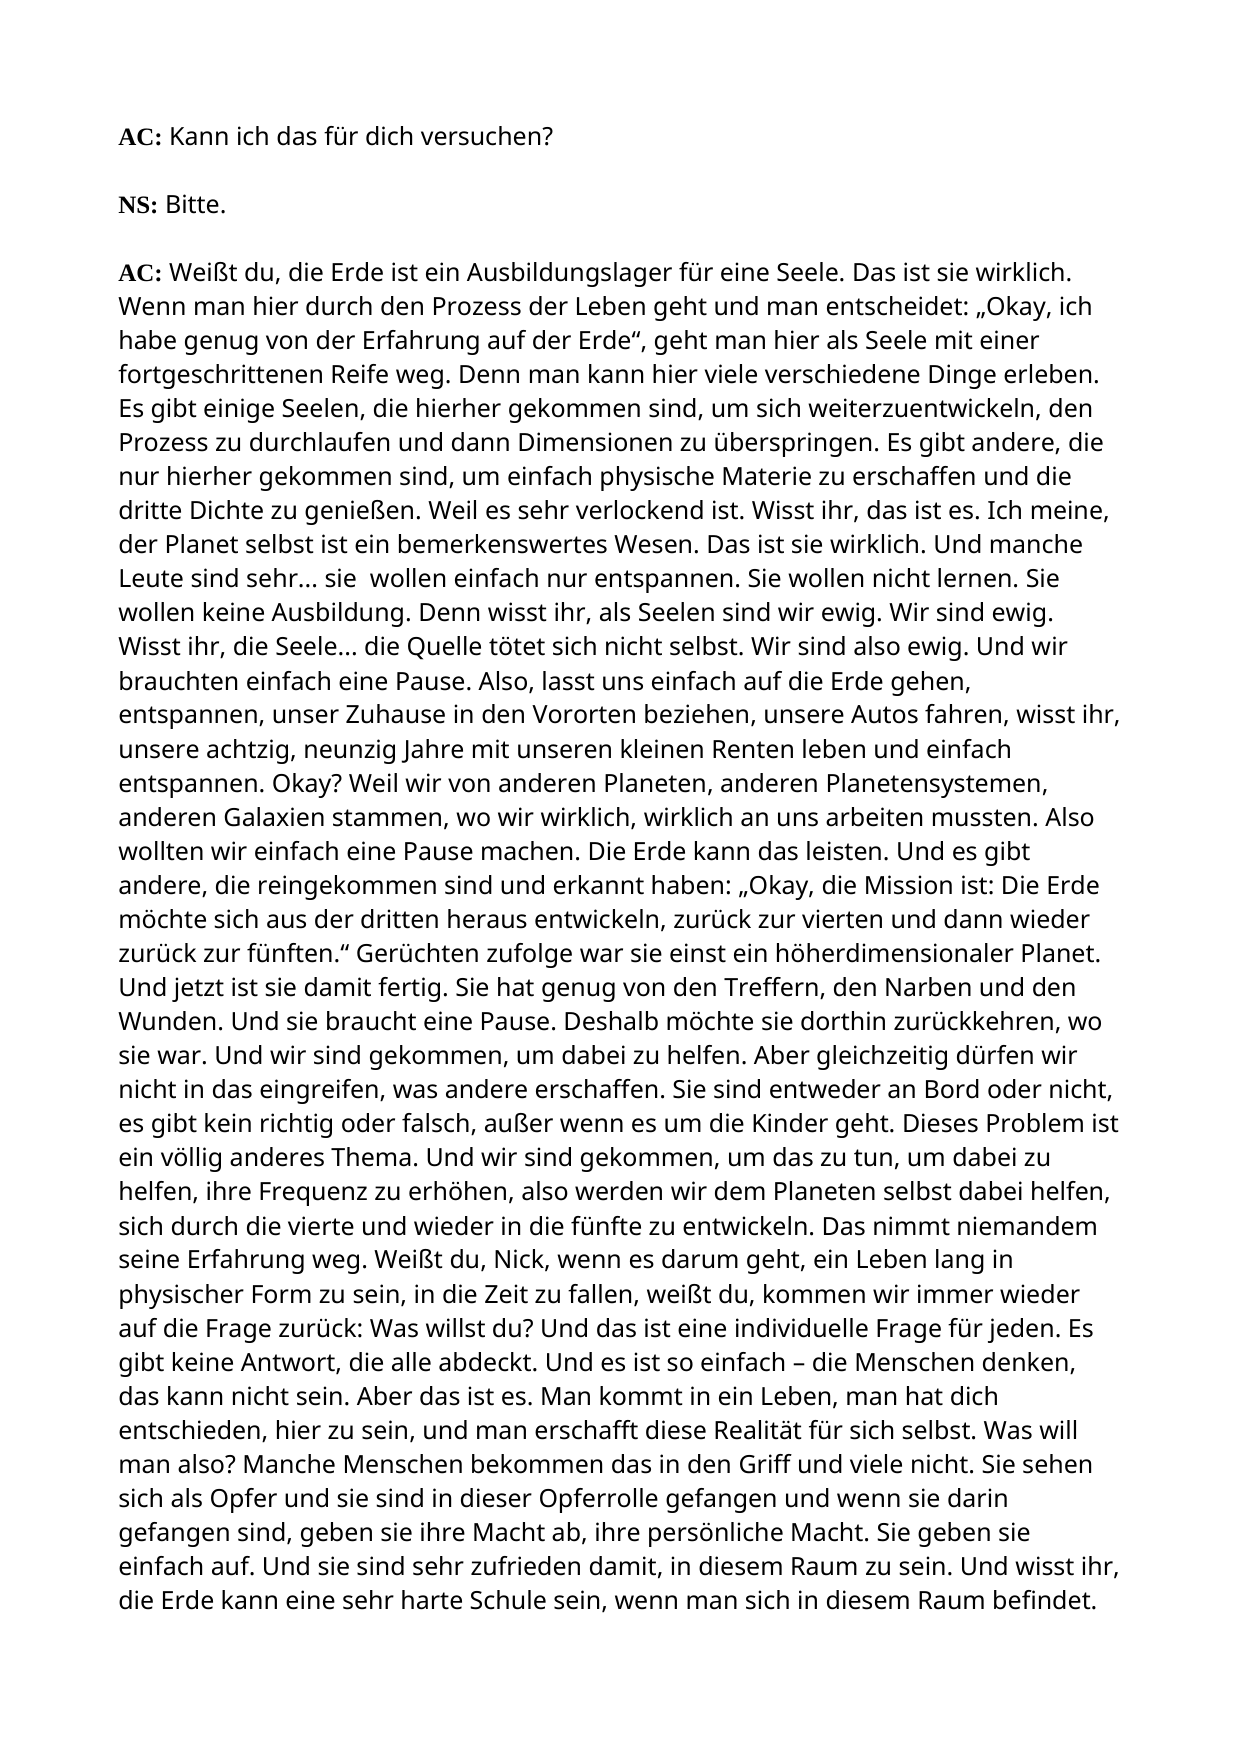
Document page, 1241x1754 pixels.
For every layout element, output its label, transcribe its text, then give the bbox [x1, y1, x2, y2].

text AC: Kann ich das für dich versuchen? [118, 118, 1122, 152]
text NS: Bitte. [118, 186, 1122, 220]
text AC: Weißt du, die Erde ist ein Ausbildungslager für eine Seele. Das ist sie wirklich. Wenn man hier durch den Prozess der Leben geht und man entscheidet: „Okay, ich habe genug von der Erfahrung auf der Erde“, geht man hier als Seele mit einer fortgeschrittenen Reife weg. Denn man kann hier viele verschiedene Dinge erleben. Es gibt einige Seelen, die hierher gekommen sind, um sich weiterzuentwickeln, den Prozess zu durchlaufen und dann Dimensionen zu überspringen. Es gibt andere, die nur hierher gekommen sind, um einfach physische Materie zu erschaffen und die dritte Dichte zu genießen. Weil es sehr verlockend ist. Wisst ihr, das ist es. Ich meine, der Planet selbst ist ein bemerkenswertes Wesen. Das ist sie wirklich. Und manche Leute sind sehr... sie wollen einfach nur entspannen. Sie wollen nicht lernen. Sie wollen keine Ausbildung. Denn wisst ihr, als Seelen sind wir ewig. Wir sind ewig. Wisst ihr, die Seele... die Quelle tötet sich nicht selbst. Wir sind also ewig. Und wir brauchten einfach eine Pause. Also, lasst uns einfach auf die Erde gehen, entspannen, unser Zuhause in den Vororten beziehen, unsere Autos fahren, wisst ihr, unsere achtzig, neunzig Jahre mit unseren kleinen Renten leben und einfach entspannen. Okay? Weil wir von anderen Planeten, anderen Planetensystemen, anderen Galaxien stammen, wo wir wirklich, wirklich an uns arbeiten mussten. Also wollten wir einfach eine Pause machen. Die Erde kann das leisten. Und es gibt andere, die reingekommen sind und erkannt haben: „Okay, die Mission ist: Die Erde möchte sich aus der dritten heraus entwickeln, zurück zur vierten und dann wieder zurück zur fünften.“ Gerüchten zufolge war sie einst ein höherdimensionaler Planet. Und jetzt ist sie damit fertig. Sie hat genug von den Treffern, den Narben und den Wunden. Und sie braucht eine Pause. Deshalb möchte sie dorthin zurückkehren, wo sie war. Und wir sind gekommen, um dabei zu helfen. Aber gleichzeitig dürfen wir nicht in das eingreifen, was andere erschaffen. Sie sind entweder an Bord oder nicht, es gibt kein richtig oder falsch, außer wenn es um die Kinder geht. Dieses Problem ist ein völlig anderes Thema. Und wir sind gekommen, um das zu tun, um dabei zu helfen, ihre Frequenz zu erhöhen, also werden wir dem Planeten selbst dabei helfen, sich durch die vierte und wieder in die fünfte zu entwickeln. Das nimmt niemandem seine Erfahrung weg. Weißt du, Nick, wenn es darum geht, ein Leben lang in physischer Form zu sein, in die Zeit zu fallen, weißt du, kommen wir immer wieder auf die Frage zurück: Was willst du? Und das ist eine individuelle Frage für jeden. Es gibt keine Antwort, die alle abdeckt. Und es ist so einfach – die Menschen denken, das kann nicht sein. Aber das ist es. Man kommt in ein Leben, man hat dich entschieden, hier zu sein, und man erschafft diese Realität für sich selbst. Was will man also? Manche Menschen bekommen das in den Griff und viele nicht. Sie sehen sich als Opfer und sie sind in dieser Opferrolle gefangen und wenn sie darin gefangen sind, geben sie ihre Macht ab, ihre persönliche Macht. Sie geben sie einfach auf. Und sie sind sehr zufrieden damit, in diesem Raum zu sein. Und wisst ihr, die Erde kann eine sehr harte Schule sein, wenn man sich in diesem Raum befindet. [118, 254, 1122, 1617]
